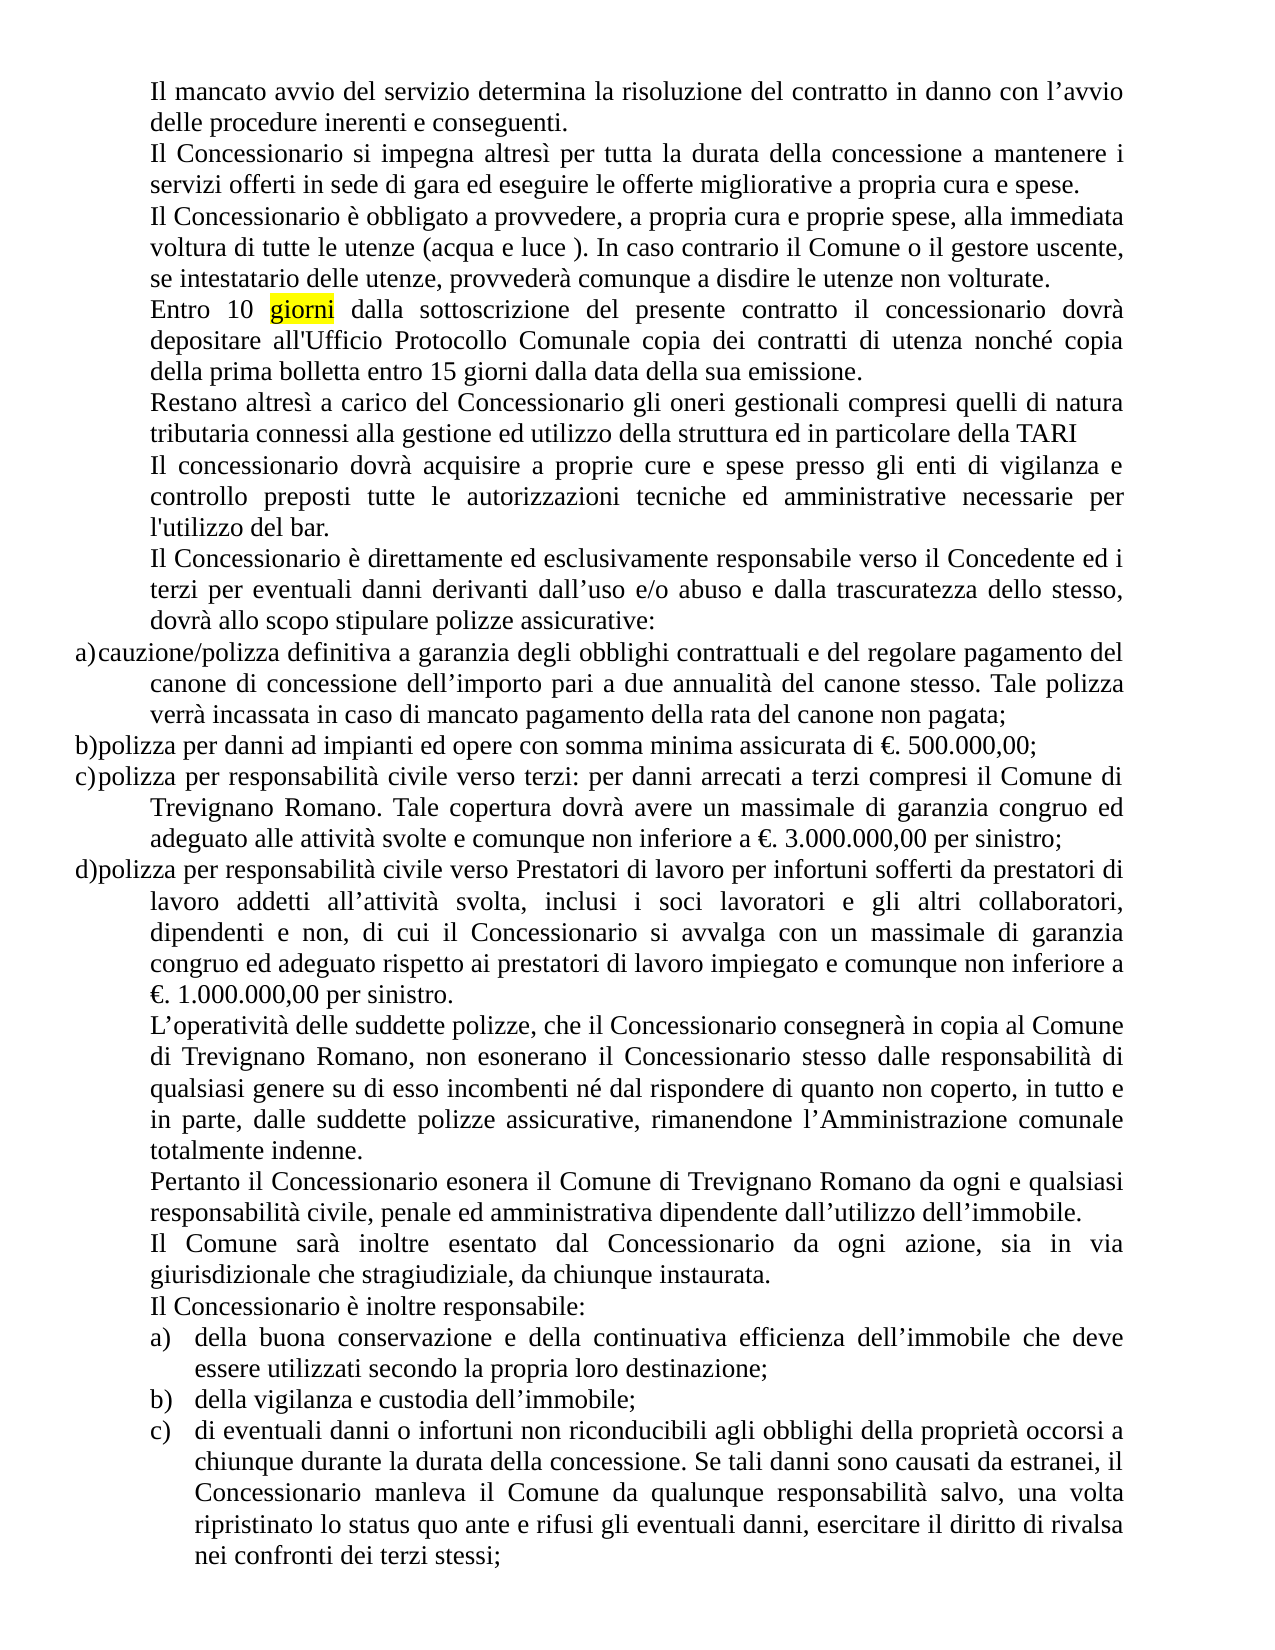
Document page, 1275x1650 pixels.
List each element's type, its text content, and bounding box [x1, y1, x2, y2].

text Il concessionario dovrà acquisire a proprie cure e spese presso gli enti di vigilanza e controllo preposti tutte le autorizzazioni tecniche ed amministrative necessarie per l'utilizzo del bar. [150, 449, 1125, 542]
text a) della buona conservazione e della continuativa efficienza dell’immobile che deve essere utilizzati secondo la propria loro destinazione; [150, 1321, 1125, 1383]
text L’operatività delle suddette polizze, che il Concessionario consegnerà in copia al Comune di Trevignano Romano, non esonerano il Concessionario stesso dalle responsabilità di qualsiasi genere su di esso incombenti né dal rispondere di quanto non coperto, in tutto e in parte, dalle suddette polizze assicurative, rimanendone l’Amministrazione comunale totalmente indenne. [150, 1009, 1125, 1165]
text Il Comune sarà inoltre esentato dal Concessionario da ogni azione, sia in via giurisdizionale che stragiudiziale, da chiunque instaurata. [150, 1227, 1125, 1290]
list polizza per responsabilità civile verso terzi: per danni arrecati a terzi compresi il Comune di Trevignano Romano. Tale copertura dovrà avere un massimale di garanzia congruo ed adeguato alle attività svolte e comunque non inferiore a €. 3.000.000,00 per sinistro; [75, 760, 1125, 854]
text Il mancato avvio del servizio determina la risoluzione del contratto in danno con l’avvio delle procedure inerenti e conseguenti. [150, 75, 1125, 137]
text Il Concessionario è direttamente ed esclusivamente responsabile verso il Concedente ed i terzi per eventuali danni derivanti dall’uso e/o abuso e dalla trascuratezza dello stesso, dovrà allo scopo stipulare polizze assicurative: [150, 542, 1125, 636]
text b) della vigilanza e custodia dell’immobile; [150, 1383, 1125, 1414]
text Restano altresì a carico del Concessionario gli oneri gestionali compresi quelli di natura tributaria connessi alla gestione ed utilizzo della struttura ed in particolare della TARI [150, 386, 1125, 449]
text Il Concessionario si impegna altresì per tutta la durata della concessione a mantenere i servizi offerti in sede di gara ed eseguire le offerte migliorative a propria cura e spese. [150, 137, 1125, 199]
text Entro 10 giorni dalla sottoscrizione del presente contratto il concessionario dovrà depositare all'Ufficio Protocollo Comunale copia dei contratti di utenza nonché copia della prima bolletta entro 15 giorni dalla data della sua emissione. [150, 293, 1125, 386]
text Il Concessionario è inoltre responsabile: [150, 1290, 1125, 1321]
list cauzione/polizza definitiva a garanzia degli obblighi contrattuali e del regolare pagamento del canone di concessione dell’importo pari a due annualità del canone stesso. Tale polizza verrà incassata in caso di mancato pagamento della rata del canone non pagata; [75, 636, 1125, 729]
text c) di eventuali danni o infortuni non riconducibili agli obblighi della proprietà occorsi a chiunque durante la durata della concessione. Se tali danni sono causati da estranei, il Concessionario manleva il Comune da qualunque responsabilità salvo, una volta ripristinato lo status quo ante e rifusi gli eventuali danni, esercitare il diritto di rivalsa nei confronti dei terzi stessi; [150, 1414, 1125, 1570]
text Il Concessionario è obbligato a provvedere, a propria cura e proprie spese, alla immediata voltura di tutte le utenze (acqua e luce ). In caso contrario il Comune o il gestore uscente, se intestatario delle utenze, provvederà comunque a disdire le utenze non volturate. [150, 199, 1125, 293]
list polizza per danni ad impianti ed opere con somma minima assicurata di €. 500.000,00; [75, 729, 1125, 760]
list polizza per responsabilità civile verso Prestatori di lavoro per infortuni sofferti da prestatori di lavoro addetti all’attività svolta, inclusi i soci lavoratori e gli altri collaboratori, dipendenti e non, di cui il Concessionario si avvalga con un massimale di garanzia congruo ed adeguato rispetto ai prestatori di lavoro impiegato e comunque non inferiore a €. 1.000.000,00 per sinistro. [75, 854, 1125, 1009]
text Pertanto il Concessionario esonera il Comune di Trevignano Romano da ogni e qualsiasi responsabilità civile, penale ed amministrativa dipendente dall’utilizzo dell’immobile. [150, 1165, 1125, 1227]
